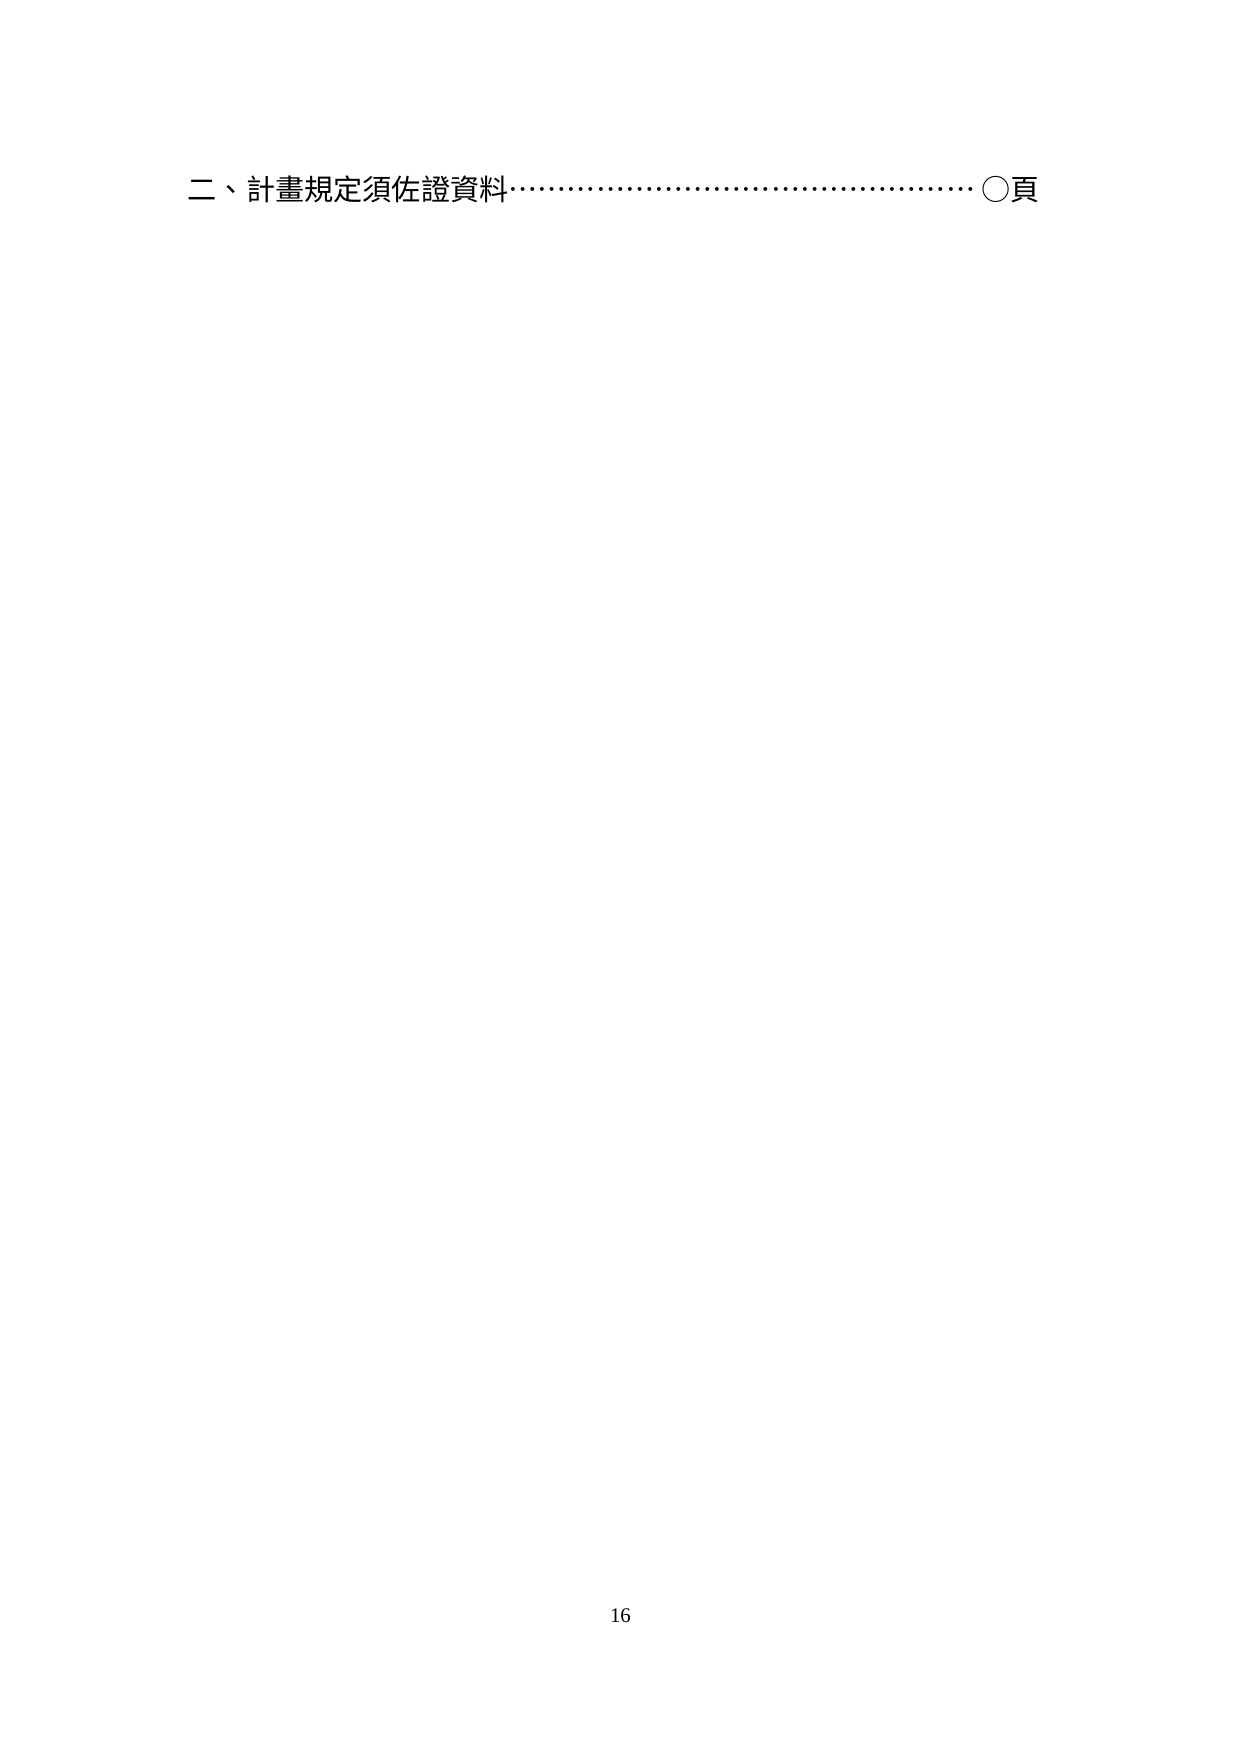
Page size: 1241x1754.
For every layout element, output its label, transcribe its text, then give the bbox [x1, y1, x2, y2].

text 二、計畫規定須佐證資料………………………………………… ○頁 [187, 150, 1053, 225]
